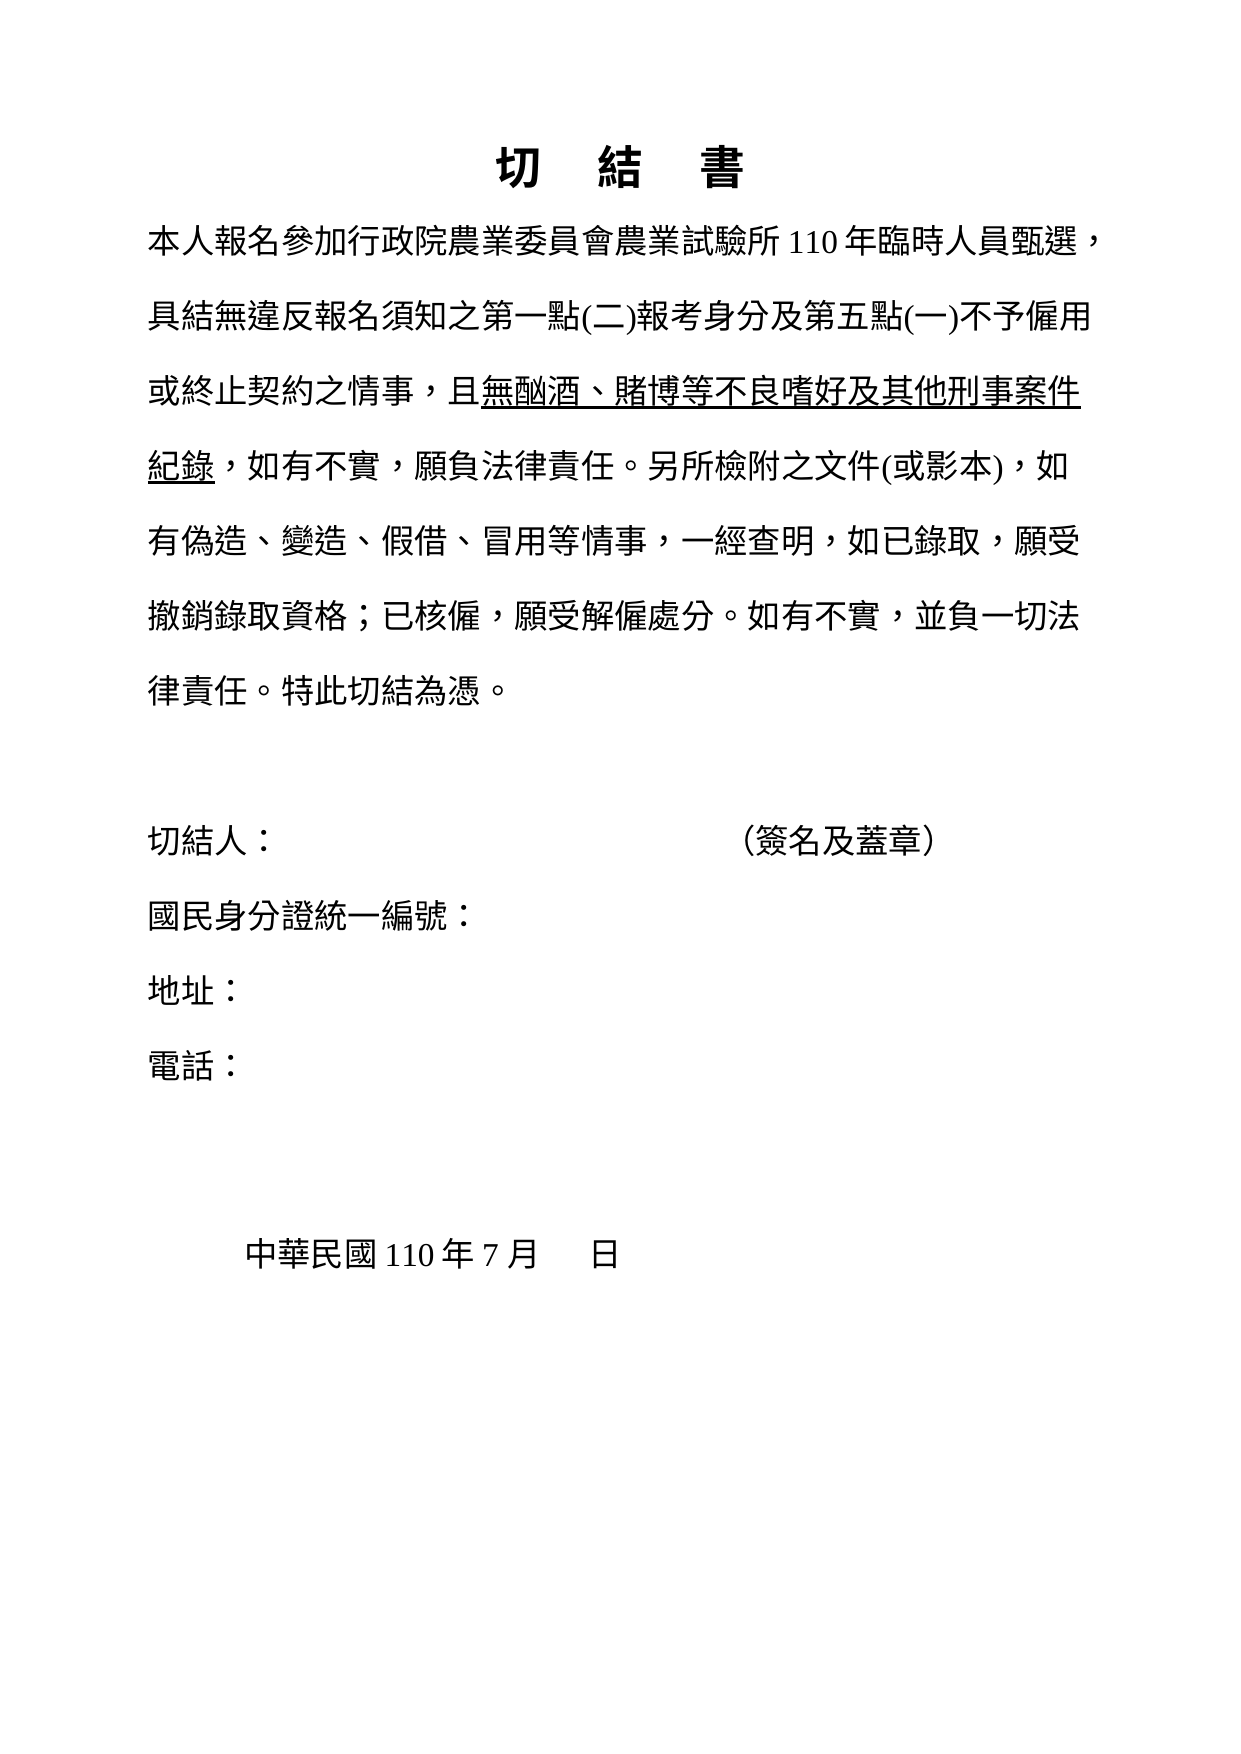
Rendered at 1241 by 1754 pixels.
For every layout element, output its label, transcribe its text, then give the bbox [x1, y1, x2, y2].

text 切 結 書 [148, 127, 1092, 202]
text 本人報名參加行政院農業委員會農業試驗所110年臨時人員甄選，具結無違反報名須知之第一點(二)報考身分及第五點(一)不予僱用或終止契約之情事，且無酗酒、賭博等不良嗜好及其他刑事案件紀錄，如有不實，願負法律責任。另所檢附之文件(或影本)，如有偽造、變造、假借、冒用等情事，一經查明，如已錄取，願受撤銷錄取資格；已核僱，願受解僱處分。如有不實，並負一切法律責任。特此切結為憑。 [148, 202, 1092, 727]
text 地址： [148, 952, 1092, 1027]
text 國民身分證統一編號： [148, 877, 1092, 952]
text 中華民國110年 7 月 日 [148, 1214, 829, 1289]
text 切結人： （簽名及蓋章） [148, 802, 1092, 877]
text 電話： [148, 1027, 1092, 1102]
